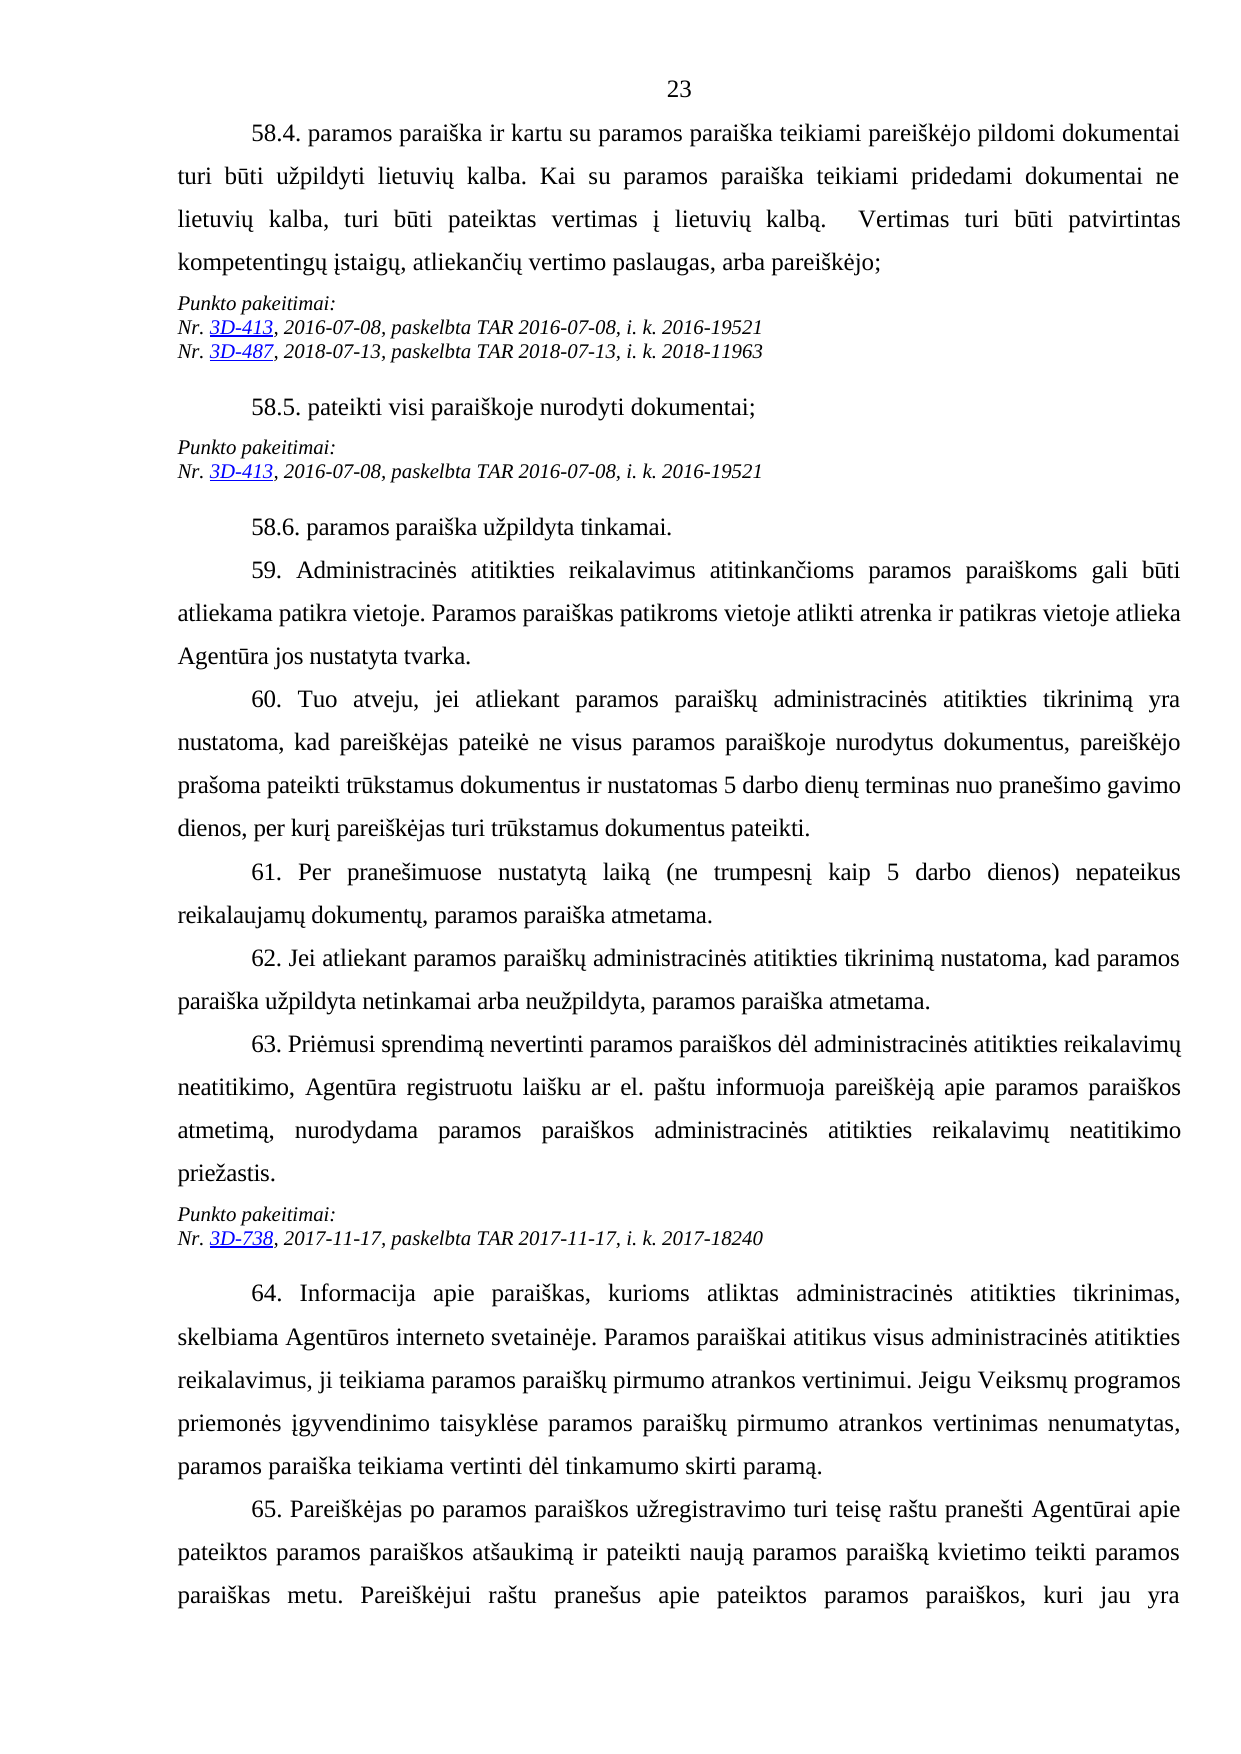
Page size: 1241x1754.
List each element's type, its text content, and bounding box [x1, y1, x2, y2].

text Punkto pakeitimai: [177, 435, 1181, 459]
text 58.4. paramos paraiška ir kartu su paramos paraiška teikiami pareiškėjo pildomi dokumentai turi būti užpildyti lietuvių kalba. Kai su paramos paraiška teikiami pridedami dokumentai ne lietuvių kalba, turi būti pateiktas vertimas į lietuvių kalbą. Vertimas turi būti patvirtintas kompetentingų įstaigų, atliekančių vertimo paslaugas, arba pareiškėjo; [177, 118, 1181, 276]
text Nr. 3D-738, 2017-11-17, paskelbta TAR 2017-11-17, i. k. 2017-18240 [177, 1226, 1181, 1250]
text 63. Priėmusi sprendimą nevertinti paramos paraiškos dėl administracinės atitikties reikalavimų neatitikimo, Agentūra registruotu laišku ar el. paštu informuoja pareiškėją apie paramos paraiškos atmetimą, nurodydama paramos paraiškos administracinės atitikties reikalavimų neatitikimo priežastis. [177, 1029, 1181, 1187]
text 65. Pareiškėjas po paramos paraiškos užregistravimo turi teisę raštu pranešti Agentūrai apie pateiktos paramos paraiškos atšaukimą ir pateikti naują paramos paraišką kvietimo teikti paramos paraiškas metu. Pareiškėjui raštu pranešus apie pateiktos paramos paraiškos, kuri jau yra [177, 1494, 1181, 1609]
text 64. Informacija apie paraiškas, kurioms atliktas administracinės atitikties tikrinimas, skelbiama Agentūros interneto svetainėje. Paramos paraiškai atitikus visus administracinės atitikties reikalavimus, ji teikiama paramos paraiškų pirmumo atrankos vertinimui. Jeigu Veiksmų programos priemonės įgyvendinimo taisyklėse paramos paraiškų pirmumo atrankos vertinimas nenumatytas, paramos paraiška teikiama vertinti dėl tinkamumo skirti paramą. [177, 1278, 1181, 1480]
text 61. Per pranešimuose nustatytą laiką (ne trumpesnį kaip 5 darbo dienos) nepateikus reikalaujamų dokumentų, paramos paraiška atmetama. [177, 857, 1181, 928]
text Punkto pakeitimai: [177, 291, 1181, 315]
text Nr. 3D-413, 2016-07-08, paskelbta TAR 2016-07-08, i. k. 2016-19521 [177, 315, 1181, 339]
text 60. Tuo atveju, jei atliekant paramos paraiškų administracinės atitikties tikrinimą yra nustatoma, kad pareiškėjas pateikė ne visus paramos paraiškoje nurodytus dokumentus, pareiškėjo prašoma pateikti trūkstamus dokumentus ir nustatomas 5 darbo dienų terminas nuo pranešimo gavimo dienos, per kurį pareiškėjas turi trūkstamus dokumentus pateikti. [177, 684, 1181, 842]
text Nr. 3D-413, 2016-07-08, paskelbta TAR 2016-07-08, i. k. 2016-19521 [177, 459, 1181, 483]
text 58.6. paramos paraiška užpildyta tinkamai. [177, 512, 1181, 540]
text Punkto pakeitimai: [177, 1202, 1181, 1226]
text 62. Jei atliekant paramos paraiškų administracinės atitikties tikrinimą nustatoma, kad paramos paraiška užpildyta netinkamai arba neužpildyta, paramos paraiška atmetama. [177, 943, 1181, 1015]
text Nr. 3D-487, 2018-07-13, paskelbta TAR 2018-07-13, i. k. 2018-11963 [177, 339, 1181, 363]
text 59. Administracinės atitikties reikalavimus atitinkančioms paramos paraiškoms gali būti atliekama patikra vietoje. Paramos paraiškas patikroms vietoje atlikti atrenka ir patikras vietoje atlieka Agentūra jos nustatyta tvarka. [177, 555, 1181, 670]
text 58.5. pateikti visi paraiškoje nurodyti dokumentai; [177, 392, 1181, 420]
